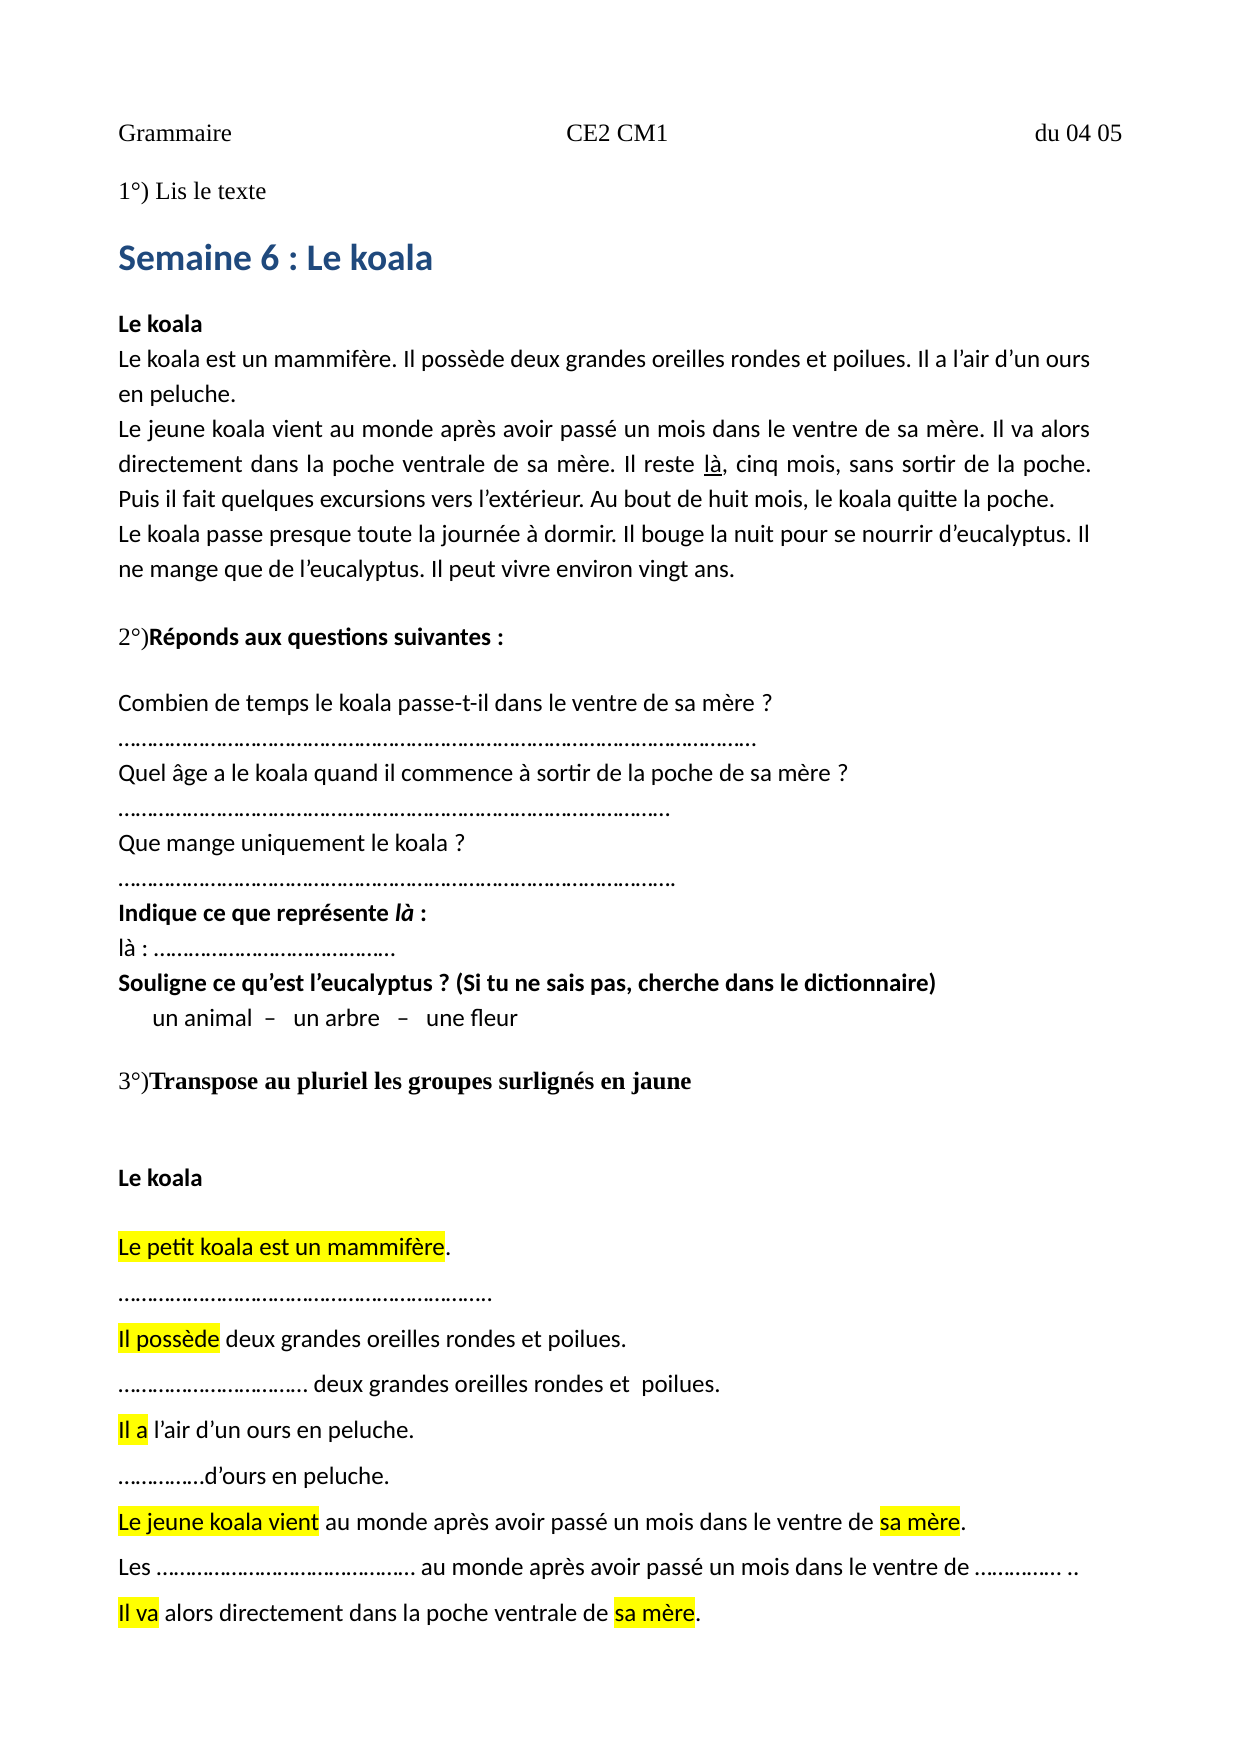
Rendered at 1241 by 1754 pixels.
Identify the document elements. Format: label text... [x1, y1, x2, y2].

text 2°)Réponds aux questions suivantes : [118, 621, 1122, 652]
text Combien de temps le koala passe-t-il dans le ventre de sa mère ? [118, 687, 1122, 717]
text là : …………………………………… [118, 932, 1122, 962]
text Le petit koala est un mammifère. [118, 1231, 1122, 1262]
text 3°)Transpose au pluriel les groupes surlignés en jaune [118, 1066, 1122, 1094]
text Semaine 6 : Le koala [118, 234, 1122, 280]
text Souligne ce qu’est l’eucalyptus ? (Si tu ne sais pas, cherche dans le dictionnaire) [118, 967, 1122, 997]
text Quel âge a le koala quand il commence à sortir de la poche de sa mère ? [118, 757, 1122, 787]
text Que mange uniquement le koala ? [118, 827, 1122, 857]
text ………………………………………………………………………………………………… [118, 722, 1122, 752]
text 1°) Lis le texte [118, 176, 1122, 205]
text Les ……………………………………… au monde après avoir passé un mois dans le ventre de …………… .. [118, 1551, 1122, 1582]
text Le koala [118, 308, 1122, 339]
text Le koala est un mammifère. Il possède deux grandes oreilles rondes et poilues. Il a l’air d’un ours en peluche. [118, 343, 1093, 409]
text Indique ce que représente là : [118, 897, 1122, 927]
text Le jeune koala vient au monde après avoir passé un mois dans le ventre de sa mère. [118, 1506, 1122, 1536]
text ……………………………………………………….. [118, 1277, 1122, 1308]
text un animal – un arbre – une fleur [118, 1002, 1122, 1032]
text Le koala passe presque toute la journée à dormir. Il bouge la nuit pour se nourrir d’eucalyptus. Il ne mange que de l’eucalyptus. Il peut vivre environ vingt ans. [118, 518, 1093, 584]
text Le koala [118, 1162, 1122, 1193]
text Le jeune koala vient au monde après avoir passé un mois dans le ventre de sa mère. Il va alors directement dans la poche ventrale de sa mère. Il reste là, cinq mois, sans sortir de la poche. Puis il fait quelques excursions vers l’extérieur. Au bout de huit mois, le koala quitte la poche. [118, 413, 1093, 514]
text Il a l’air d’un ours en peluche. [118, 1414, 1122, 1445]
text ……………d’ours en peluche. [118, 1460, 1122, 1491]
text Il va alors directement dans la poche ventrale de sa mère. [118, 1597, 1122, 1628]
text ……………………………………………………………………………………. [118, 862, 1122, 892]
text Il possède deux grandes oreilles rondes et poilues. [118, 1323, 1122, 1353]
text …………………………… deux grandes oreilles rondes et poilues. [118, 1368, 1122, 1399]
text …………………………………………………………………………………… [118, 792, 1122, 822]
